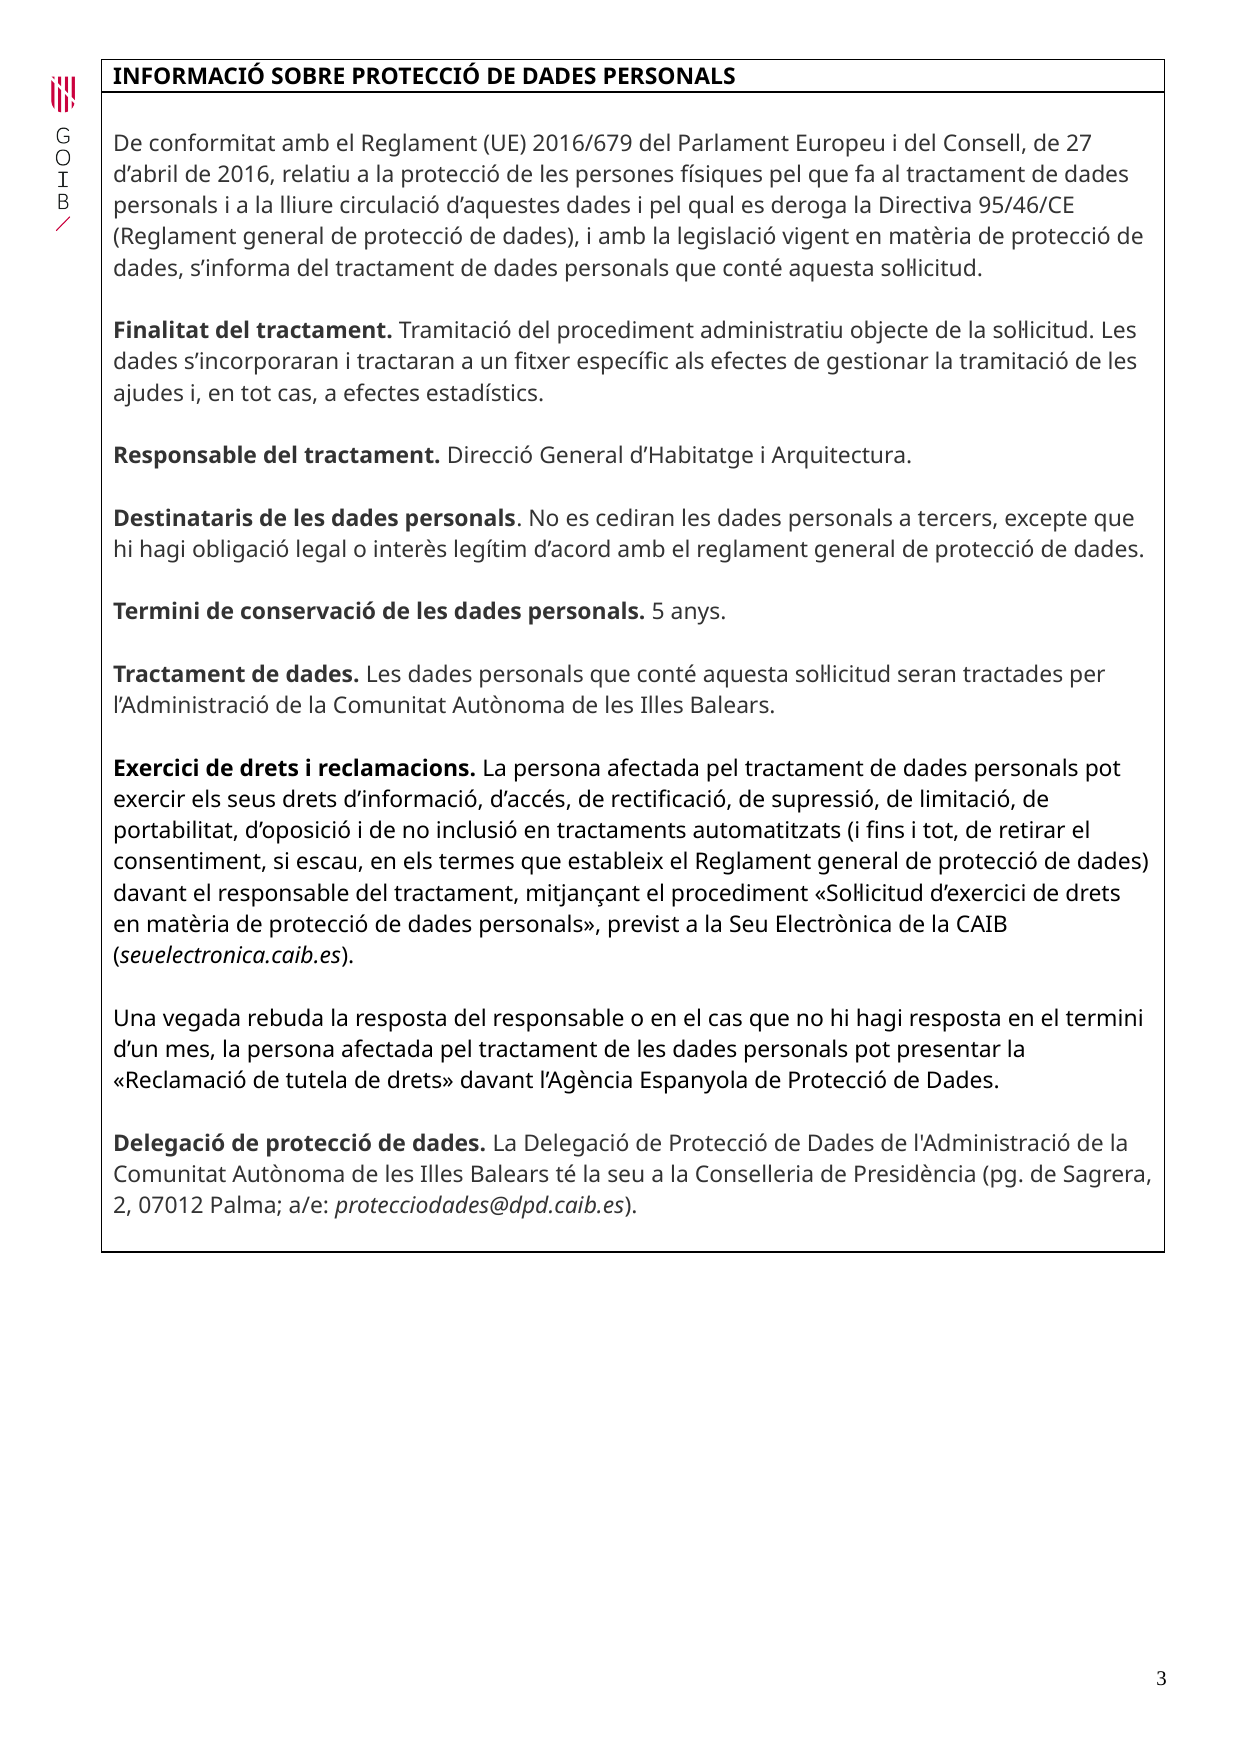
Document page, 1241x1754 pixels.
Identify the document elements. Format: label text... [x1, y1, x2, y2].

table_header INFORMACIÓ SOBRE PROTECCIÓ DE DADES PERSONALS [102, 60, 1164, 91]
picture [29, 59, 97, 254]
table_cell De conformitat amb el Reglament (UE) 2016/679 del Parlament Europeu i del Consell, de 27 d’abril de 2016, relatiu a la protecció de les persones físiques pel que fa al tractament de dades personals i a la lliure circulació d’aquestes dades i pel qual es deroga la Directiva 95/46/CE (Reglament general de protecció de dades), i amb la legislació vigent en matèria de protecció de dades, s’informa del tractament de dades personals que conté aquesta sol·licitud. Finalitat del tractament. Tramitació del procediment administratiu objecte de la sol·licitud. Les dades s’incorporaran i tractaran a un fitxer específic als efectes de gestionar la tramitació de les ajudes i, en tot cas, a efectes estadístics. Responsable del tractament. Direcció General d’Habitatge i Arquitectura. Destinataris de les dades personals. No es cediran les dades personals a tercers, excepte que hi hagi obligació legal o interès legítim d’acord amb el reglament general de protecció de dades. Termini de conservació de les dades personals. 5 anys. Tractament de dades. Les dades personals que conté aquesta sol·licitud seran tractades per l’Administració de la Comunitat Autònoma de les Illes Balears. Exercici de drets i reclamacions. La persona afectada pel tractament de dades personals pot exercir els seus drets d’informació, d’accés, de rectificació, de supressió, de limitació, de portabilitat, d’oposició i de no inclusió en tractaments automatitzats (i fins i tot, de retirar el consentiment, si escau, en els termes que estableix el Reglament general de protecció de dades) davant el responsable del tractament, mitjançant el procediment «Sol·licitud d’exercici de drets en matèria de protecció de dades personals», previst a la Seu Electrònica de la CAIB (seuelectronica.caib.es). Una vegada rebuda la resposta del responsable o en el cas que no hi hagi resposta en el termini d’un mes, la persona afectada pel tractament de les dades personals pot presentar la «Reclamació de tutela de drets» davant l’Agència Espanyola de Protecció de Dades. Delegació de protecció de dades. La Delegació de Protecció de Dades de l'Administració de la Comunitat Autònoma de les Illes Balears té la seu a la Conselleria de Presidència (pg. de Sagrera, 2, 07012 Palma; a/e: protecciodades@dpd.caib.es). [102, 93, 1164, 1251]
